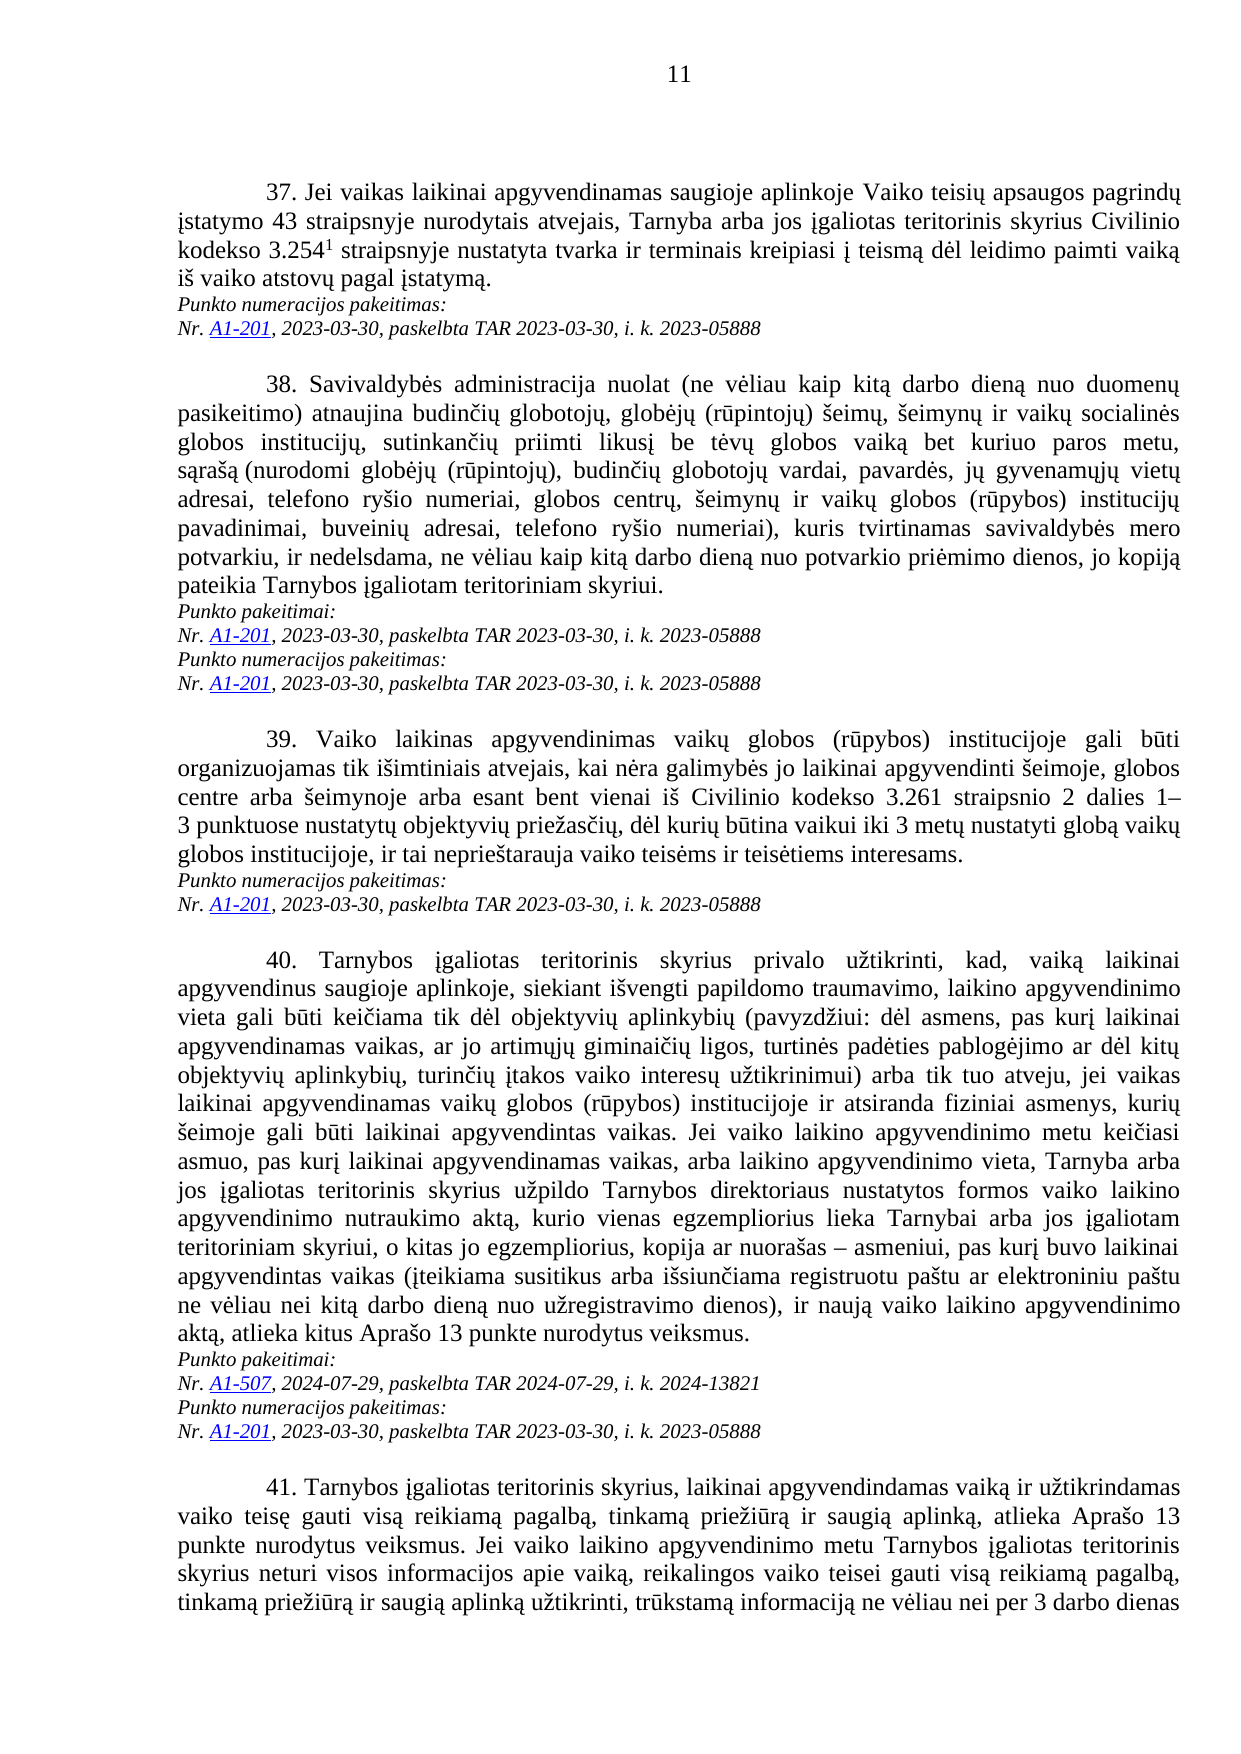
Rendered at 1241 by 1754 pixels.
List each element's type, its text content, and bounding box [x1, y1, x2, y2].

text Punkto numeracijos pakeitimas: [177, 1395, 1181, 1419]
text Punkto pakeitimai: [177, 1347, 1181, 1371]
text Punkto numeracijos pakeitimas: [177, 647, 1181, 671]
text 41. Tarnybos įgaliotas teritorinis skyrius, laikinai apgyvendindamas vaiką ir užtikrindamas vaiko teisę gauti visą reikiamą pagalbą, tinkamą priežiūrą ir saugią aplinką, atlieka Aprašo 13 punkte nurodytus veiksmus. Jei vaiko laikino apgyvendinimo metu Tarnybos įgaliotas teritorinis skyrius neturi visos informacijos apie vaiką, reikalingos vaiko teisei gauti visą reikiamą pagalbą, tinkamą priežiūrą ir saugią aplinką užtikrinti, trūkstamą informaciją ne vėliau nei per 3 darbo dienas [177, 1472, 1181, 1616]
text Punkto pakeitimai: [177, 599, 1181, 623]
text Nr. A1-201, 2023-03-30, paskelbta TAR 2023-03-30, i. k. 2023-05888 [177, 1419, 1181, 1443]
text Nr. A1-201, 2023-03-30, paskelbta TAR 2023-03-30, i. k. 2023-05888 [177, 316, 1181, 340]
text Punkto numeracijos pakeitimas: [177, 868, 1181, 892]
text 40. Tarnybos įgaliotas teritorinis skyrius privalo užtikrinti, kad, vaiką laikinai apgyvendinus saugioje aplinkoje, siekiant išvengti papildomo traumavimo, laikino apgyvendinimo vieta gali būti keičiama tik dėl objektyvių aplinkybių (pavyzdžiui: dėl asmens, pas kurį laikinai apgyvendinamas vaikas, ar jo artimųjų giminaičių ligos, turtinės padėties pablogėjimo ar dėl kitų objektyvių aplinkybių, turinčių įtakos vaiko interesų užtikrinimui) arba tik tuo atveju, jei vaikas laikinai apgyvendinamas vaikų globos (rūpybos) institucijoje ir atsiranda fiziniai asmenys, kurių šeimoje gali būti laikinai apgyvendintas vaikas. Jei vaiko laikino apgyvendinimo metu keičiasi asmuo, pas kurį laikinai apgyvendinamas vaikas, arba laikino apgyvendinimo vieta, Tarnyba arba jos įgaliotas teritorinis skyrius užpildo Tarnybos direktoriaus nustatytos formos vaiko laikino apgyvendinimo nutraukimo aktą, kurio vienas egzempliorius lieka Tarnybai arba jos įgaliotam teritoriniam skyriui, o kitas jo egzempliorius, kopija ar nuorašas – asmeniui, pas kurį buvo laikinai apgyvendintas vaikas (įteikiama susitikus arba išsiunčiama registruotu paštu ar elektroniniu paštu ne vėliau nei kitą darbo dieną nuo užregistravimo dienos), ir naują vaiko laikino apgyvendinimo aktą, atlieka kitus Aprašo 13 punkte nurodytus veiksmus. [177, 945, 1181, 1347]
text 39. Vaiko laikinas apgyvendinimas vaikų globos (rūpybos) institucijoje gali būti organizuojamas tik išimtiniais atvejais, kai nėra galimybės jo laikinai apgyvendinti šeimoje, globos centre arba šeimynoje arba esant bent vienai iš Civilinio kodekso 3.261 straipsnio 2 dalies 1–3 punktuose nustatytų objektyvių priežasčių, dėl kurių būtina vaikui iki 3 metų nustatyti globą vaikų globos institucijoje, ir tai neprieštarauja vaiko teisėms ir teisėtiems interesams. [177, 724, 1181, 868]
text Nr. A1-201, 2023-03-30, paskelbta TAR 2023-03-30, i. k. 2023-05888 [177, 671, 1181, 695]
text Punkto numeracijos pakeitimas: [177, 292, 1181, 316]
text 37. Jei vaikas laikinai apgyvendinamas saugioje aplinkoje Vaiko teisių apsaugos pagrindų įstatymo 43 straipsnyje nurodytais atvejais, Tarnyba arba jos įgaliotas teritorinis skyrius Civilinio kodekso 3.2541 straipsnyje nustatyta tvarka ir terminais kreipiasi į teismą dėl leidimo paimti vaiką iš vaiko atstovų pagal įstatymą. [177, 177, 1181, 292]
text Nr. A1-507, 2024-07-29, paskelbta TAR 2024-07-29, i. k. 2024-13821 [177, 1371, 1181, 1395]
text 38. Savivaldybės administracija nuolat (ne vėliau kaip kitą darbo dieną nuo duomenų pasikeitimo) atnaujina budinčių globotojų, globėjų (rūpintojų) šeimų, šeimynų ir vaikų socialinės globos institucijų, sutinkančių priimti likusį be tėvų globos vaiką bet kuriuo paros metu, sąrašą (nurodomi globėjų (rūpintojų), budinčių globotojų vardai, pavardės, jų gyvenamųjų vietų adresai, telefono ryšio numeriai, globos centrų, šeimynų ir vaikų globos (rūpybos) institucijų pavadinimai, buveinių adresai, telefono ryšio numeriai), kuris tvirtinamas savivaldybės mero potvarkiu, ir nedelsdama, ne vėliau kaip kitą darbo dieną nuo potvarkio priėmimo dienos, jo kopiją pateikia Tarnybos įgaliotam teritoriniam skyriui. [177, 369, 1181, 599]
text Nr. A1-201, 2023-03-30, paskelbta TAR 2023-03-30, i. k. 2023-05888 [177, 623, 1181, 647]
text Nr. A1-201, 2023-03-30, paskelbta TAR 2023-03-30, i. k. 2023-05888 [177, 892, 1181, 916]
